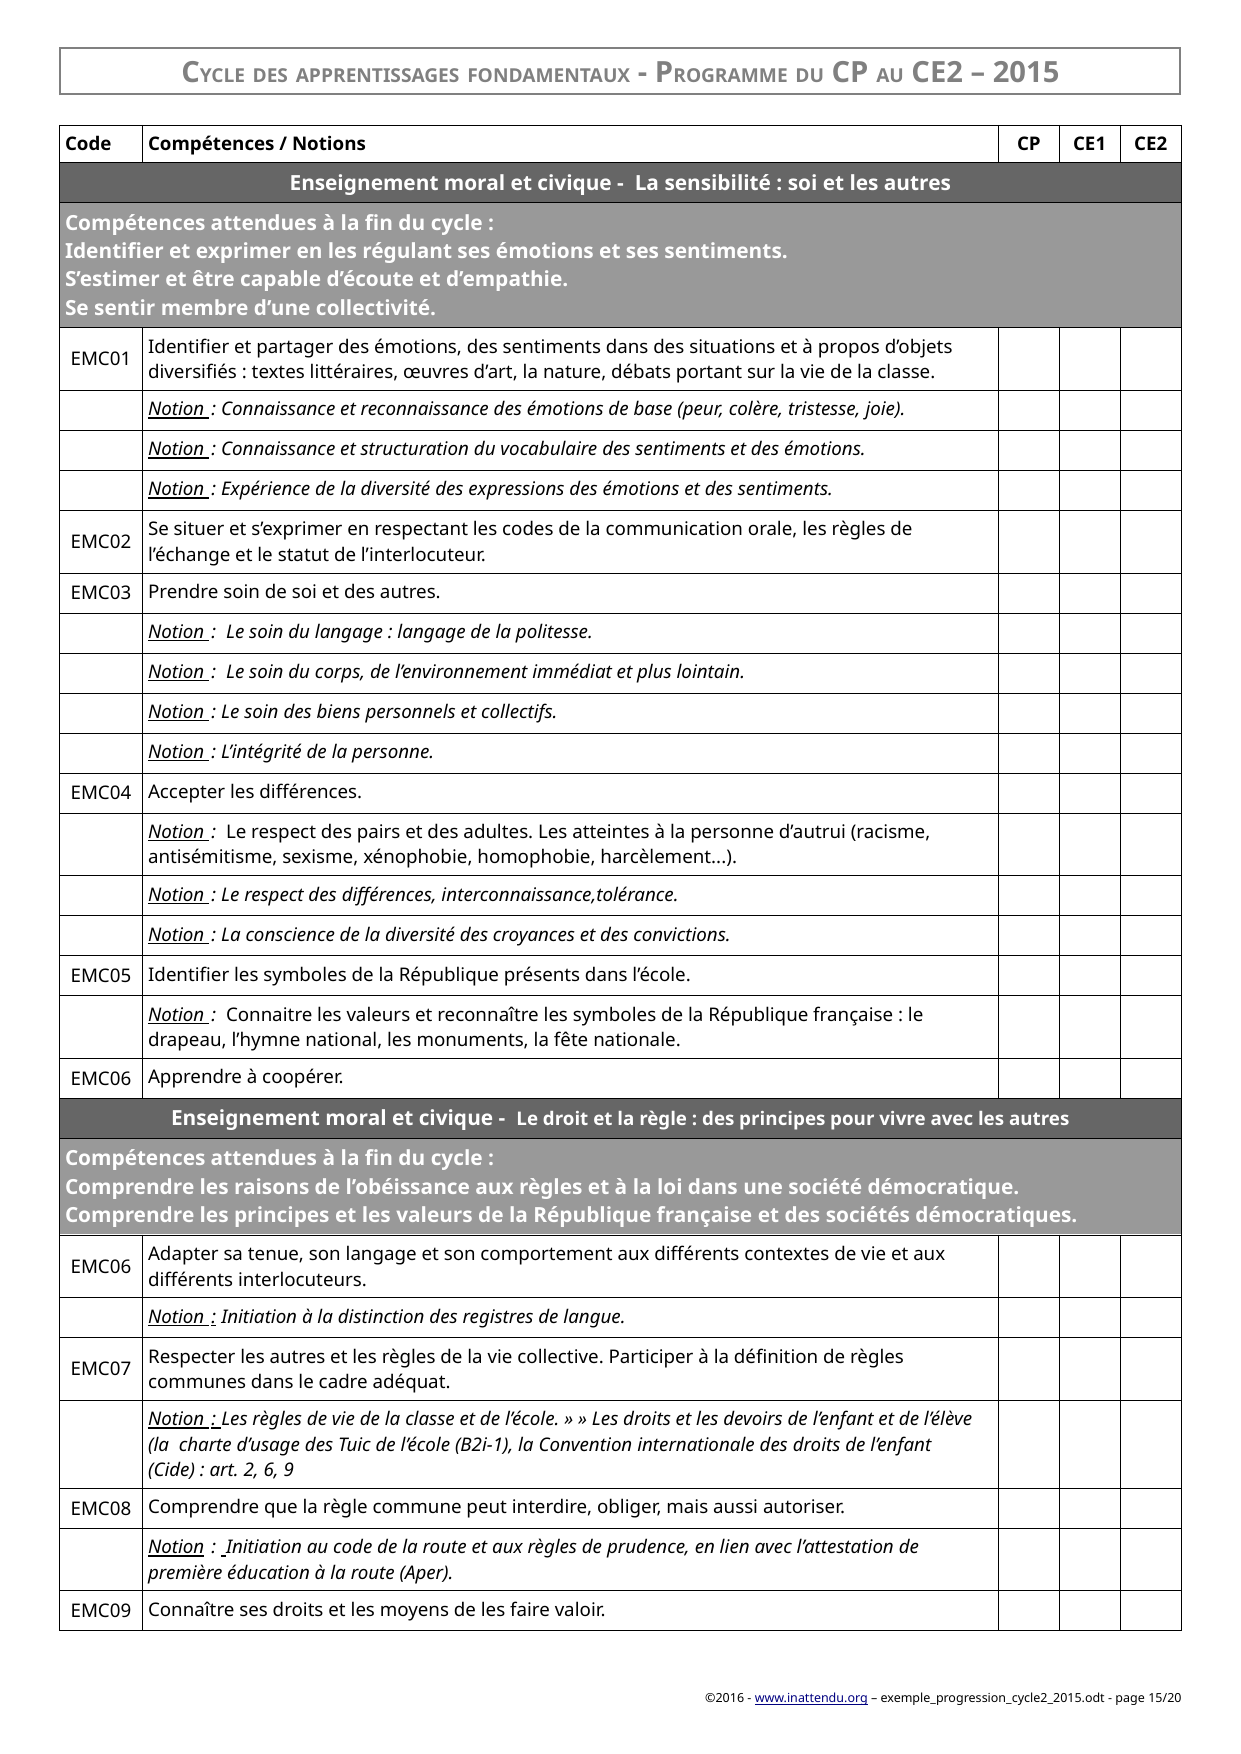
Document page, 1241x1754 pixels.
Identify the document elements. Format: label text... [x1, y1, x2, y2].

table_cell [60, 814, 142, 875]
table_cell [1060, 574, 1120, 612]
table_cell EMC03 [60, 574, 142, 612]
table_cell [1060, 694, 1120, 732]
table_cell [1060, 996, 1120, 1058]
table_cell Connaître ses droits et les moyens de les faire valoir. [143, 1591, 998, 1630]
table_cell [999, 574, 1059, 612]
table_cell [1121, 916, 1181, 955]
table_header Compétences / Notions [143, 126, 998, 162]
table_cell Notion : Initiation au code de la route et aux règles de prudence, en lien avec l’attestation de première éducation à la route (Aper). [143, 1529, 998, 1590]
table_cell Notion : Initiation à la distinction des registres de langue. [143, 1298, 998, 1337]
table_cell EMC02 [60, 511, 142, 572]
table_cell [1060, 814, 1120, 875]
table_cell EMC06 [60, 1236, 142, 1297]
table_cell Prendre soin de soi et des autres. [143, 574, 998, 612]
table_cell [999, 916, 1059, 955]
table_cell [1060, 1338, 1120, 1400]
table_cell Notion : Le soin du corps, de l’environnement immédiat et plus lointain. [143, 654, 998, 692]
table_cell [60, 916, 142, 955]
table_cell Se situer et s’exprimer en respectant les codes de la communication orale, les règles de l’échange et le statut de l’interlocuteur. [143, 511, 998, 572]
table_cell [60, 431, 142, 470]
table_cell [1121, 774, 1181, 812]
table_cell [60, 1401, 142, 1488]
table_cell Compétences attendues à la fin du cycle : Comprendre les raisons de l’obéissance aux règles et à la loi dans une société démocratique. Comprendre les principes et les valeurs de la République française et des sociétés démocratiques. [60, 1139, 1181, 1234]
table_cell Notion : Le soin des biens personnels et collectifs. [143, 694, 998, 732]
table_header CE2 [1121, 126, 1181, 162]
table_cell [999, 328, 1059, 390]
table_cell [999, 431, 1059, 470]
table_cell [999, 391, 1059, 430]
table_cell [1060, 1489, 1120, 1528]
table_cell EMC01 [60, 328, 142, 390]
table_cell [1121, 1529, 1181, 1590]
table_cell [1060, 1401, 1120, 1488]
table_cell Notion : Le respect des différences, interconnaissance,tolérance. [143, 876, 998, 915]
table_cell [1121, 694, 1181, 732]
table_cell [999, 814, 1059, 875]
table_cell [1121, 1338, 1181, 1400]
table_cell [1060, 471, 1120, 510]
table_cell [999, 774, 1059, 812]
table_cell [1121, 996, 1181, 1058]
table_cell [1060, 654, 1120, 692]
table_cell [60, 471, 142, 510]
table_cell [1121, 734, 1181, 772]
table_cell [1060, 614, 1120, 652]
table_cell [60, 734, 142, 772]
table_cell [1121, 471, 1181, 510]
table_cell [999, 996, 1059, 1058]
table_cell Enseignement moral et civique - Le droit et la règle : des principes pour vivre avec les autres [60, 1099, 1181, 1138]
table_cell [1121, 328, 1181, 390]
table_cell [1060, 916, 1120, 955]
table_cell Apprendre à coopérer. [143, 1059, 998, 1098]
table_cell [1121, 1489, 1181, 1528]
table_cell [1121, 574, 1181, 612]
table_cell [60, 1298, 142, 1337]
table_cell Comprendre que la règle commune peut interdire, obliger, mais aussi autoriser. [143, 1489, 998, 1528]
table_cell Notion : Le soin du langage : langage de la politesse. [143, 614, 998, 652]
table_cell [999, 1338, 1059, 1400]
table_cell [1060, 1529, 1120, 1590]
table_cell [999, 1298, 1059, 1337]
table_cell [1060, 956, 1120, 995]
table_cell [1121, 876, 1181, 915]
table_cell [1121, 654, 1181, 692]
table_cell [60, 1529, 142, 1590]
table_cell [999, 876, 1059, 915]
table_cell Notion : L’intégrité de la personne. [143, 734, 998, 772]
table_cell [1060, 1298, 1120, 1337]
table_cell [1060, 774, 1120, 812]
table_cell EMC07 [60, 1338, 142, 1400]
table_cell [1060, 511, 1120, 572]
table_cell Compétences attendues à la fin du cycle : Identifier et exprimer en les régulant ses émotions et ses sentiments. S’estimer et être capable d’écoute et d’empathie. Se sentir membre d’une collectivité. [60, 203, 1181, 327]
table_cell [1060, 1236, 1120, 1297]
table_cell Notion : Connaissance et reconnaissance des émotions de base (peur, colère, tristesse, joie). [143, 391, 998, 430]
table_cell [60, 614, 142, 652]
table_cell EMC04 [60, 774, 142, 812]
table_cell [999, 654, 1059, 692]
table_cell [1060, 1591, 1120, 1630]
table_header CP [999, 126, 1059, 162]
table_cell [1060, 391, 1120, 430]
table_header Code [60, 126, 142, 162]
table_cell [1121, 431, 1181, 470]
table_cell [1121, 391, 1181, 430]
table_cell Identifier et partager des émotions, des sentiments dans des situations et à propos d’objets diversifiés : textes littéraires, œuvres d’art, la nature, débats portant sur la vie de la classe. [143, 328, 998, 390]
table_cell EMC05 [60, 956, 142, 995]
table_cell [1060, 328, 1120, 390]
table_cell EMC08 [60, 1489, 142, 1528]
table_cell [1121, 1236, 1181, 1297]
table_cell [999, 471, 1059, 510]
table_cell EMC06 [60, 1059, 142, 1098]
table_cell [999, 1236, 1059, 1297]
table_cell Notion : La conscience de la diversité des croyances et des convictions. [143, 916, 998, 955]
table_cell Identifier les symboles de la République présents dans l’école. [143, 956, 998, 995]
table_cell [1121, 1401, 1181, 1488]
table_cell [1121, 1298, 1181, 1337]
table_cell Accepter les différences. [143, 774, 998, 812]
table_cell [999, 511, 1059, 572]
table_cell [999, 1401, 1059, 1488]
table_cell [1121, 511, 1181, 572]
table_cell [60, 996, 142, 1058]
table_cell [999, 1059, 1059, 1098]
table_cell [1121, 1059, 1181, 1098]
table_cell EMC09 [60, 1591, 142, 1630]
table_cell [1121, 1591, 1181, 1630]
table_cell Notion : Connaissance et structuration du vocabulaire des sentiments et des émotions. [143, 431, 998, 470]
table_cell Enseignement moral et civique - La sensibilité : soi et les autres [60, 163, 1181, 202]
table_cell [60, 694, 142, 732]
table_header CE1 [1060, 126, 1120, 162]
table_cell [1121, 814, 1181, 875]
table_cell Notion : Le respect des pairs et des adultes. Les atteintes à la personne d’autrui (racisme, antisémitisme, sexisme, xénophobie, homophobie, harcèlement...). [143, 814, 998, 875]
table_cell [60, 876, 142, 915]
table_cell [999, 734, 1059, 772]
table_cell Notion : Expérience de la diversité des expressions des émotions et des sentiments. [143, 471, 998, 510]
table_cell [60, 391, 142, 430]
table_cell Adapter sa tenue, son langage et son comportement aux différents contextes de vie et aux différents interlocuteurs. [143, 1236, 998, 1297]
table_cell [1060, 876, 1120, 915]
table_cell [999, 1591, 1059, 1630]
table_cell [1060, 1059, 1120, 1098]
table_cell [999, 1489, 1059, 1528]
table_cell [999, 614, 1059, 652]
table_cell [999, 1529, 1059, 1590]
table_cell [999, 694, 1059, 732]
table_cell Respecter les autres et les règles de la vie collective. Participer à la définition de règles communes dans le cadre adéquat. [143, 1338, 998, 1400]
table_cell [999, 956, 1059, 995]
table_cell [1121, 956, 1181, 995]
table_cell Notion : Les règles de vie de la classe et de l’école. » » Les droits et les devoirs de l’enfant et de l’élève (la charte d’usage des Tuic de l’école (B2i-1), la Convention internationale des droits de l’enfant (Cide) : art. 2, 6, 9 [143, 1401, 998, 1488]
table_cell [1060, 431, 1120, 470]
table_cell [60, 654, 142, 692]
table_cell [1121, 614, 1181, 652]
table_cell [1060, 734, 1120, 772]
table_cell Notion : Connaitre les valeurs et reconnaître les symboles de la République française : le drapeau, l’hymne national, les monuments, la fête nationale. [143, 996, 998, 1058]
